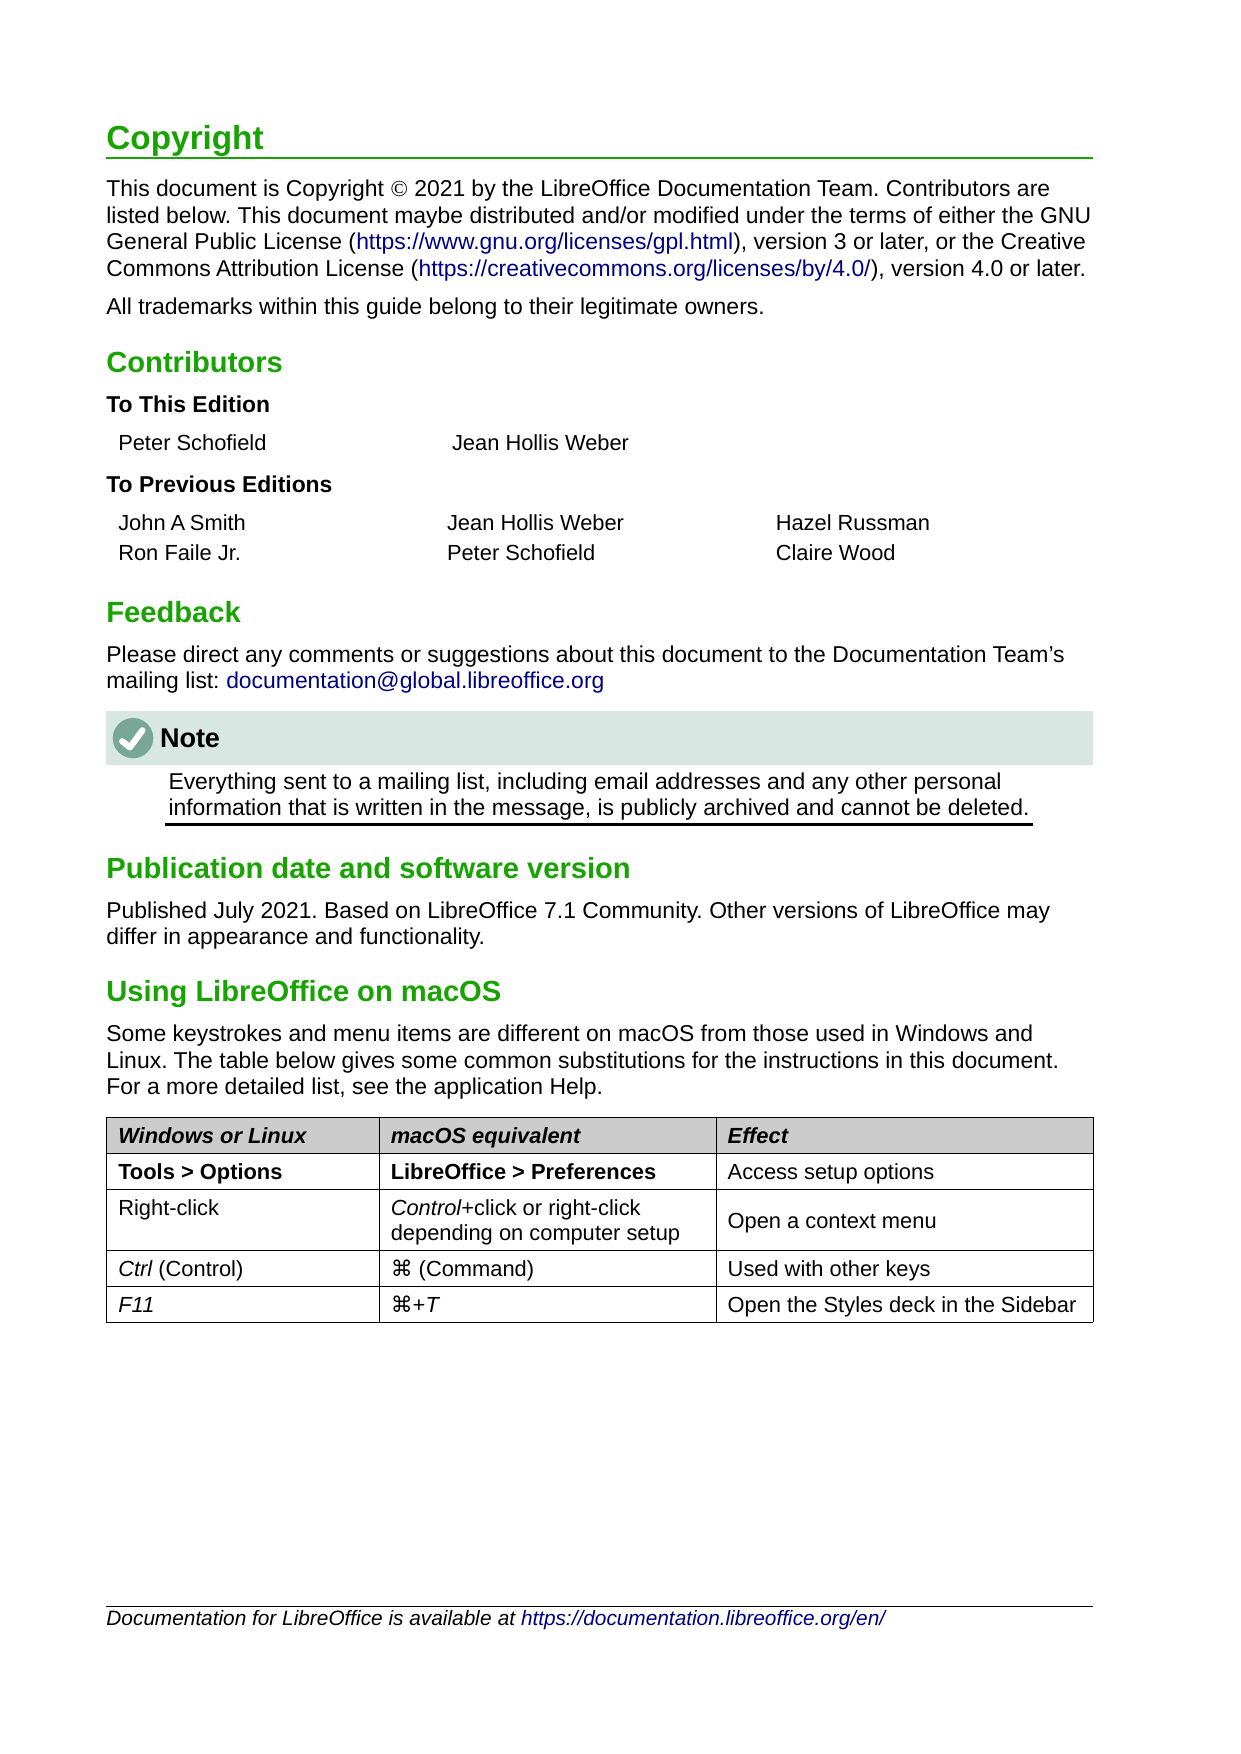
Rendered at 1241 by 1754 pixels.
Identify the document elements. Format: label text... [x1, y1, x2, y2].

table_header Hazel Russman [764, 510, 1093, 540]
table_cell Ron Faile Jr. [106, 540, 435, 570]
table_cell Control+click or right-click depending on computer setup [380, 1190, 716, 1250]
text Some keystrokes and menu items are different on macOS from those used in Windows and Linux. The table below gives some common substitutions for the instructions in this document. For a more detailed list, see the application Help. [106, 1020, 1093, 1099]
text Everything sent to a mailing list, including email addresses and any other personal information that is written in the message, is publicly archived and cannot be deleted. [165, 765, 1033, 823]
table_cell Tools > Options [107, 1154, 379, 1189]
text Published July 2021. Based on LibreOffice 7.1 Community. Other versions of LibreOffice may differ in appearance and functionality. [106, 897, 1093, 949]
table_header Jean Hollis Weber [435, 510, 764, 540]
table_header Effect [717, 1118, 1093, 1153]
table_header John A Smith [106, 510, 435, 540]
table_cell F11 [107, 1287, 379, 1322]
table_cell Claire Wood [764, 540, 1093, 570]
table_header Jean Hollis Weber [440, 430, 766, 459]
text To This Edition [106, 391, 1093, 417]
text To Previous Editions [106, 471, 1093, 498]
text All trademarks within this guide belong to their legitimate owners. [106, 293, 1093, 320]
subtitle Feedback [106, 595, 1093, 628]
subtitle Note [106, 711, 1093, 765]
table_cell Peter Schofield [435, 540, 764, 570]
table_cell Right-click [107, 1190, 379, 1250]
table_cell Access setup options [717, 1154, 1093, 1189]
table_cell LibreOffice > Preferences [380, 1154, 716, 1189]
subtitle Publication date and software version [106, 851, 1093, 884]
subtitle Contributors [106, 345, 1093, 378]
subtitle Copyright [106, 118, 1093, 157]
table_cell Open a context menu [717, 1190, 1093, 1250]
table_cell Used with other keys [717, 1251, 1093, 1286]
table_header macOS equivalent [380, 1118, 716, 1153]
table_header [766, 430, 1093, 459]
subtitle Using LibreOffice on macOS [106, 974, 1093, 1008]
table_cell Ctrl (Control) [107, 1251, 379, 1286]
table_header Windows or Linux [107, 1118, 379, 1153]
table_cell ⌘+T [380, 1287, 716, 1322]
table_header Peter Schofield [106, 430, 440, 459]
text This document is Copyright © 2021 by the LibreOffice Documentation Team. Contributors are listed below. This document maybe distributed and/or modified under the terms of either the GNU General Public License (https://www.gnu.org/licenses/gpl.html), version 3 or later, or the Creative Commons Attribution License (https://creativecommons.org/licenses/by/4.0/), version 4.0 or later. [106, 175, 1093, 281]
table_cell Open the Styles deck in the Sidebar [717, 1287, 1093, 1322]
text Please direct any comments or suggestions about this document to the Documentation Team’s mailing list: documentation@global.libreoffice.org [106, 641, 1093, 694]
table_cell ⌘ (Command) [380, 1251, 716, 1286]
